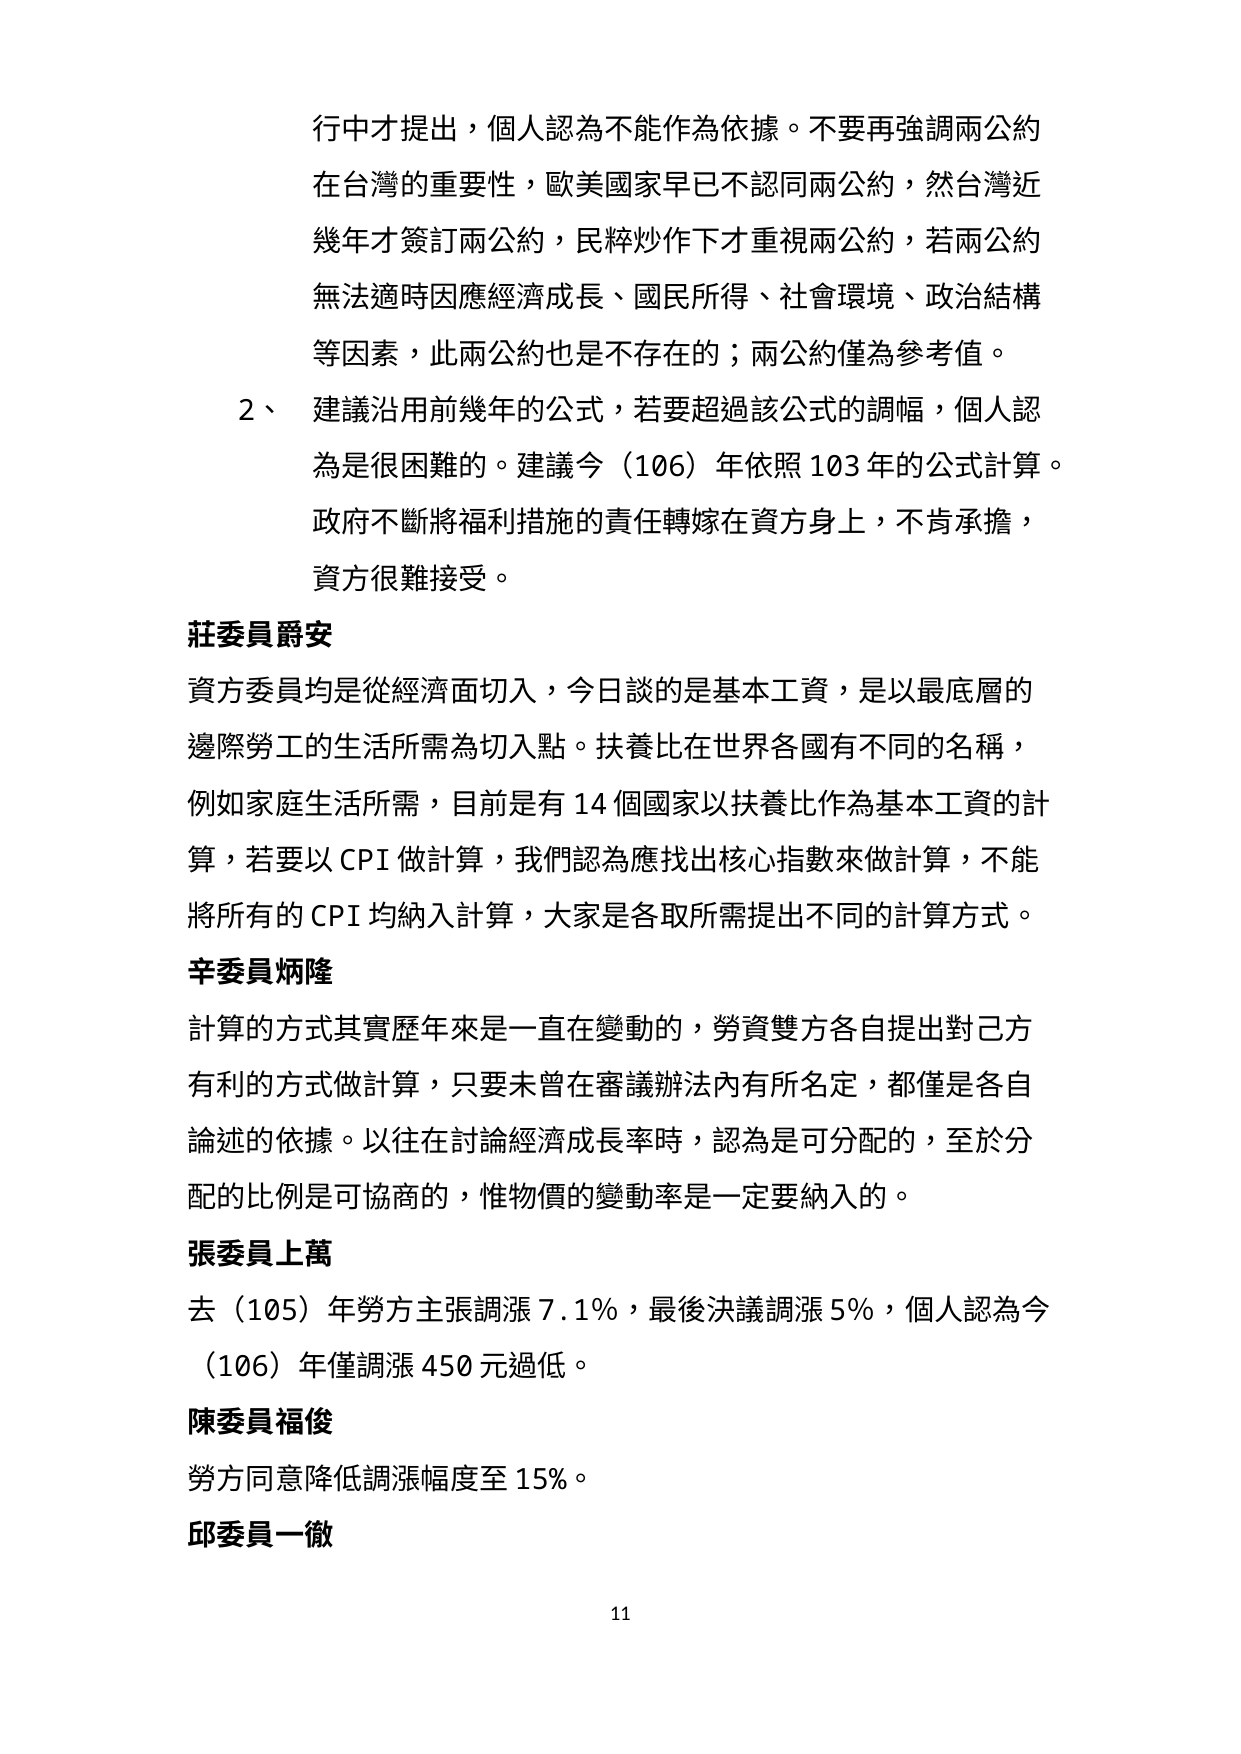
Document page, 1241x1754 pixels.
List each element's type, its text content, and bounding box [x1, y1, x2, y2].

text 邱委員一徹 [187, 1500, 1053, 1557]
list 建議沿用前幾年的公式，若要超過該公式的調幅，個人認為是很困難的。建議今（106）年依照103年的公式計算。政府不斷將福利措施的責任轉嫁在資方身上，不肯承擔，資方很難接受。 [237, 375, 1053, 600]
list 行中才提出，個人認為不能作為依據。不要再強調兩公約在台灣的重要性，歐美國家早已不認同兩公約，然台灣近幾年才簽訂兩公約，民粹炒作下才重視兩公約，若兩公約無法適時因應經濟成長、國民所得、社會環境、政治結構等因素，此兩公約也是不存在的；兩公約僅為參考值。 [237, 94, 1053, 375]
text 勞方同意降低調漲幅度至15%。 [187, 1444, 1053, 1500]
text 張委員上萬 [187, 1219, 1053, 1275]
text 辛委員炳隆 [187, 938, 1053, 994]
text 陳委員福俊 [187, 1388, 1053, 1444]
text 資方委員均是從經濟面切入，今日談的是基本工資，是以最底層的邊際勞工的生活所需為切入點。扶養比在世界各國有不同的名稱，例如家庭生活所需，目前是有14個國家以扶養比作為基本工資的計算，若要以CPI做計算，我們認為應找出核心指數來做計算，不能將所有的CPI均納入計算，大家是各取所需提出不同的計算方式。 [187, 657, 1053, 938]
text 計算的方式其實歷年來是一直在變動的，勞資雙方各自提出對己方有利的方式做計算，只要未曾在審議辦法內有所名定，都僅是各自論述的依據。以往在討論經濟成長率時，認為是可分配的，至於分配的比例是可協商的，惟物價的變動率是一定要納入的。 [187, 994, 1053, 1219]
text 去（105）年勞方主張調漲7.1％，最後決議調漲5％，個人認為今（106）年僅調漲450元過低。 [187, 1275, 1053, 1388]
text 莊委員爵安 [187, 600, 1053, 657]
